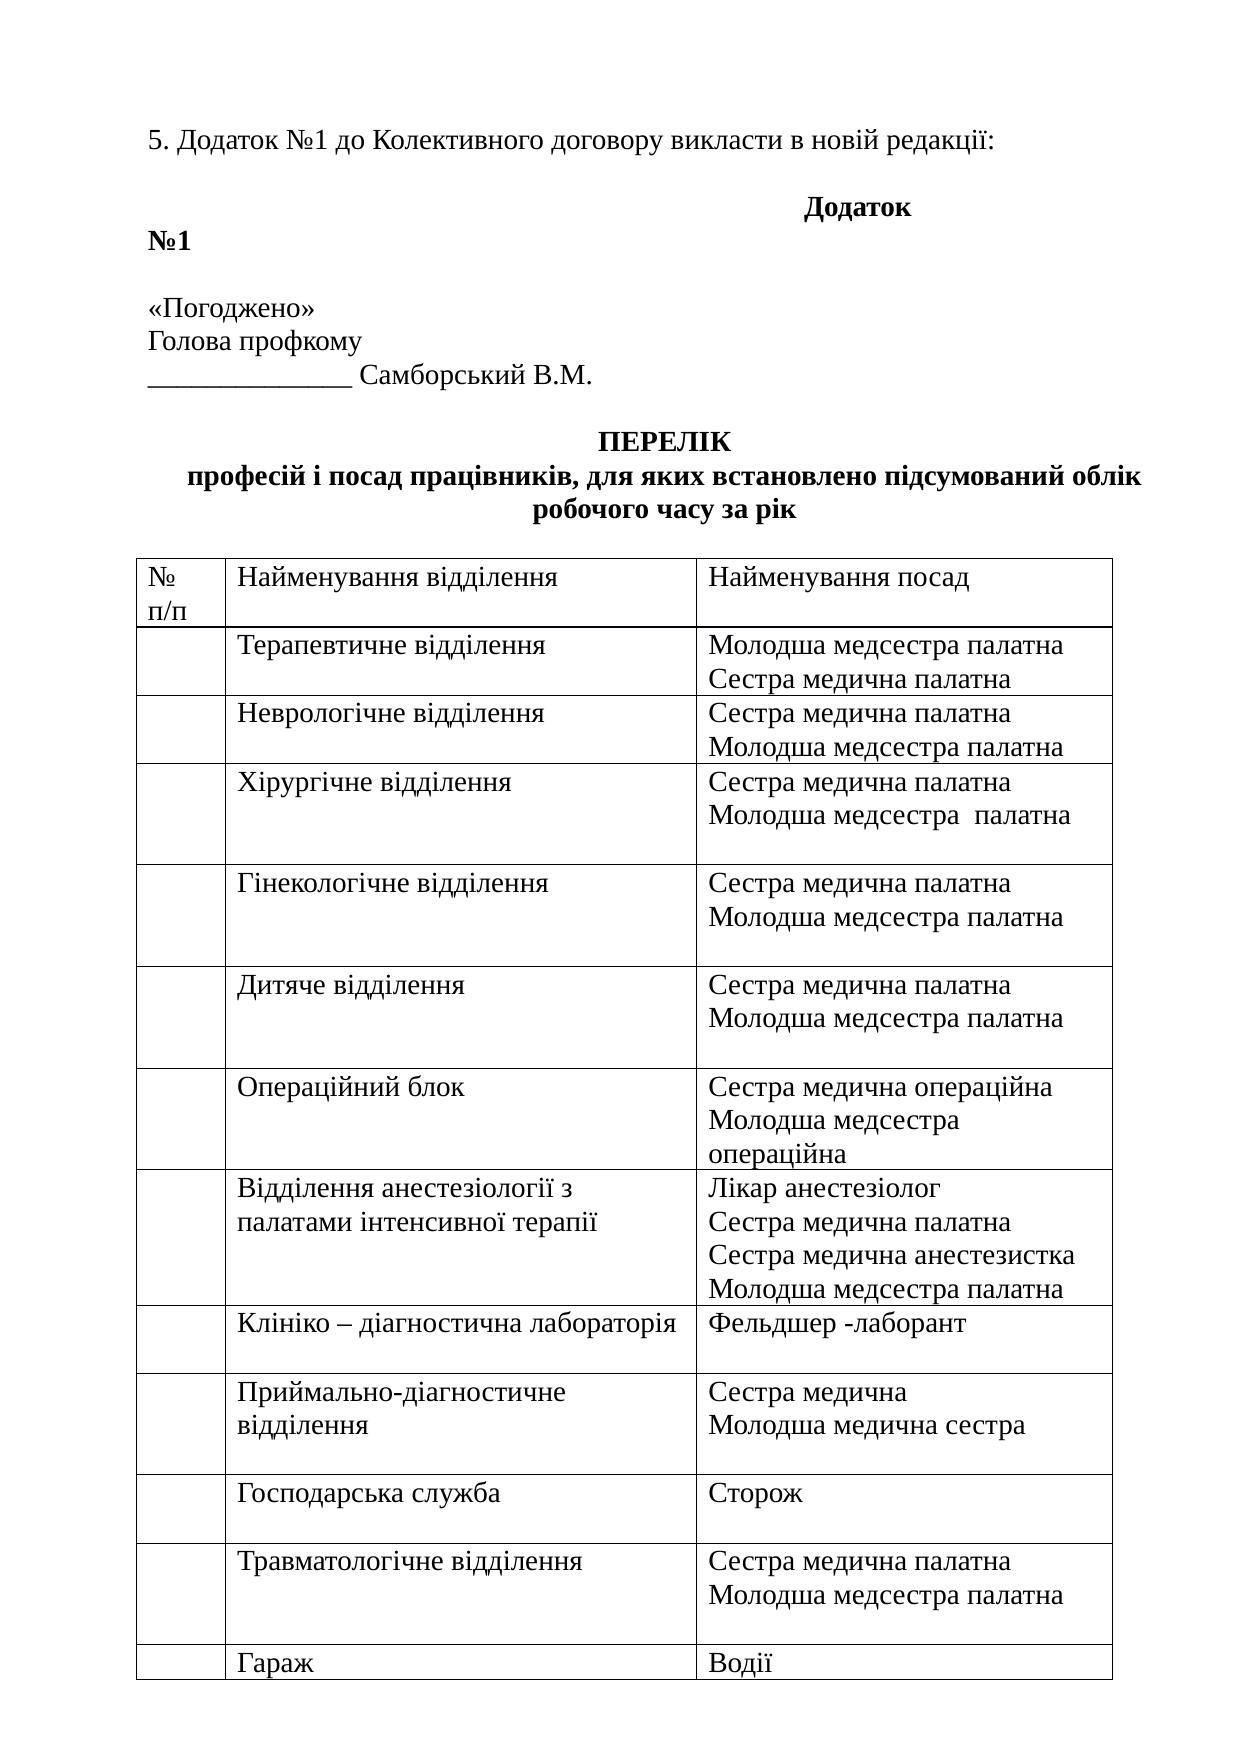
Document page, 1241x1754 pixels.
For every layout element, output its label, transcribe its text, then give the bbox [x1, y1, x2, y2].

table_cell [137, 764, 225, 864]
table_cell [137, 696, 225, 763]
table_header № п/п [137, 559, 225, 626]
table_cell ______________ Самборський В.М. [136, 357, 1106, 391]
table_cell [137, 1544, 225, 1644]
table_cell Клініко – діагностична лабораторія [226, 1306, 696, 1373]
table_cell [137, 1170, 225, 1304]
table_cell Неврологічне відділення [226, 696, 696, 763]
text ПЕРЕЛІК [148, 424, 1181, 458]
table_cell Гінекологічне відділення [226, 865, 696, 966]
table_header Найменування посад [697, 559, 1112, 626]
table_cell Сестра медична палатна Молодша медсестра палатна [697, 764, 1112, 864]
table_header 5. Додаток №1 до Колективного договору викласти в новій редакції: Додаток №1 [136, 89, 942, 256]
table_cell Операційний блок [226, 1069, 696, 1169]
table_cell [137, 1069, 225, 1169]
table_cell [137, 1306, 225, 1373]
table_cell [137, 1645, 225, 1679]
table_cell «Погоджено» [136, 290, 1106, 323]
table_cell Сестра медична палатна Молодша медсестра палатна [697, 696, 1112, 763]
table_cell Лікар анестезіолог Сестра медична палатна Сестра медична анестезистка Молодша медсестра палатна [697, 1170, 1112, 1304]
table_cell Фельдшер -лаборант [697, 1306, 1112, 1373]
table_cell Господарська служба [226, 1475, 696, 1542]
table_cell Терапевтичне відділення [226, 628, 696, 694]
table_cell [137, 1374, 225, 1474]
table_cell [137, 1475, 225, 1542]
table_cell Сестра медична палатна Молодша медсестра палатна [697, 1544, 1112, 1644]
table_cell [137, 865, 225, 966]
table_cell [136, 256, 1106, 290]
table_cell [137, 967, 225, 1068]
text професій і посад працівників, для яких встановлено підсумований облік робочого часу за рік [148, 458, 1181, 525]
table_cell Сестра медична палатна Молодша медсестра палатна [697, 967, 1112, 1068]
table_header Найменування відділення [226, 559, 696, 626]
table_cell Сестра медична операційна Молодша медсестра операційна [697, 1069, 1112, 1169]
table_cell Хірургічне відділення [226, 764, 696, 864]
table_cell Відділення анестезіології з палатами інтенсивної терапії [226, 1170, 696, 1304]
table_cell Сторож [697, 1475, 1112, 1542]
table_cell Приймально-діагностичне відділення [226, 1374, 696, 1474]
table_cell Сестра медична палатна Молодша медсестра палатна [697, 865, 1112, 966]
table_cell [137, 628, 225, 694]
table_cell Гараж [226, 1645, 696, 1679]
table_cell Дитяче відділення [226, 967, 696, 1068]
table_cell Сестра медична Молодша медична сестра [697, 1374, 1112, 1474]
table_cell Голова профкому [136, 324, 1106, 357]
table_cell Молодша медсестра палатна Сестра медична палатна [697, 628, 1112, 694]
table_cell Травматологічне відділення [226, 1544, 696, 1644]
table_cell Водії [697, 1645, 1112, 1679]
